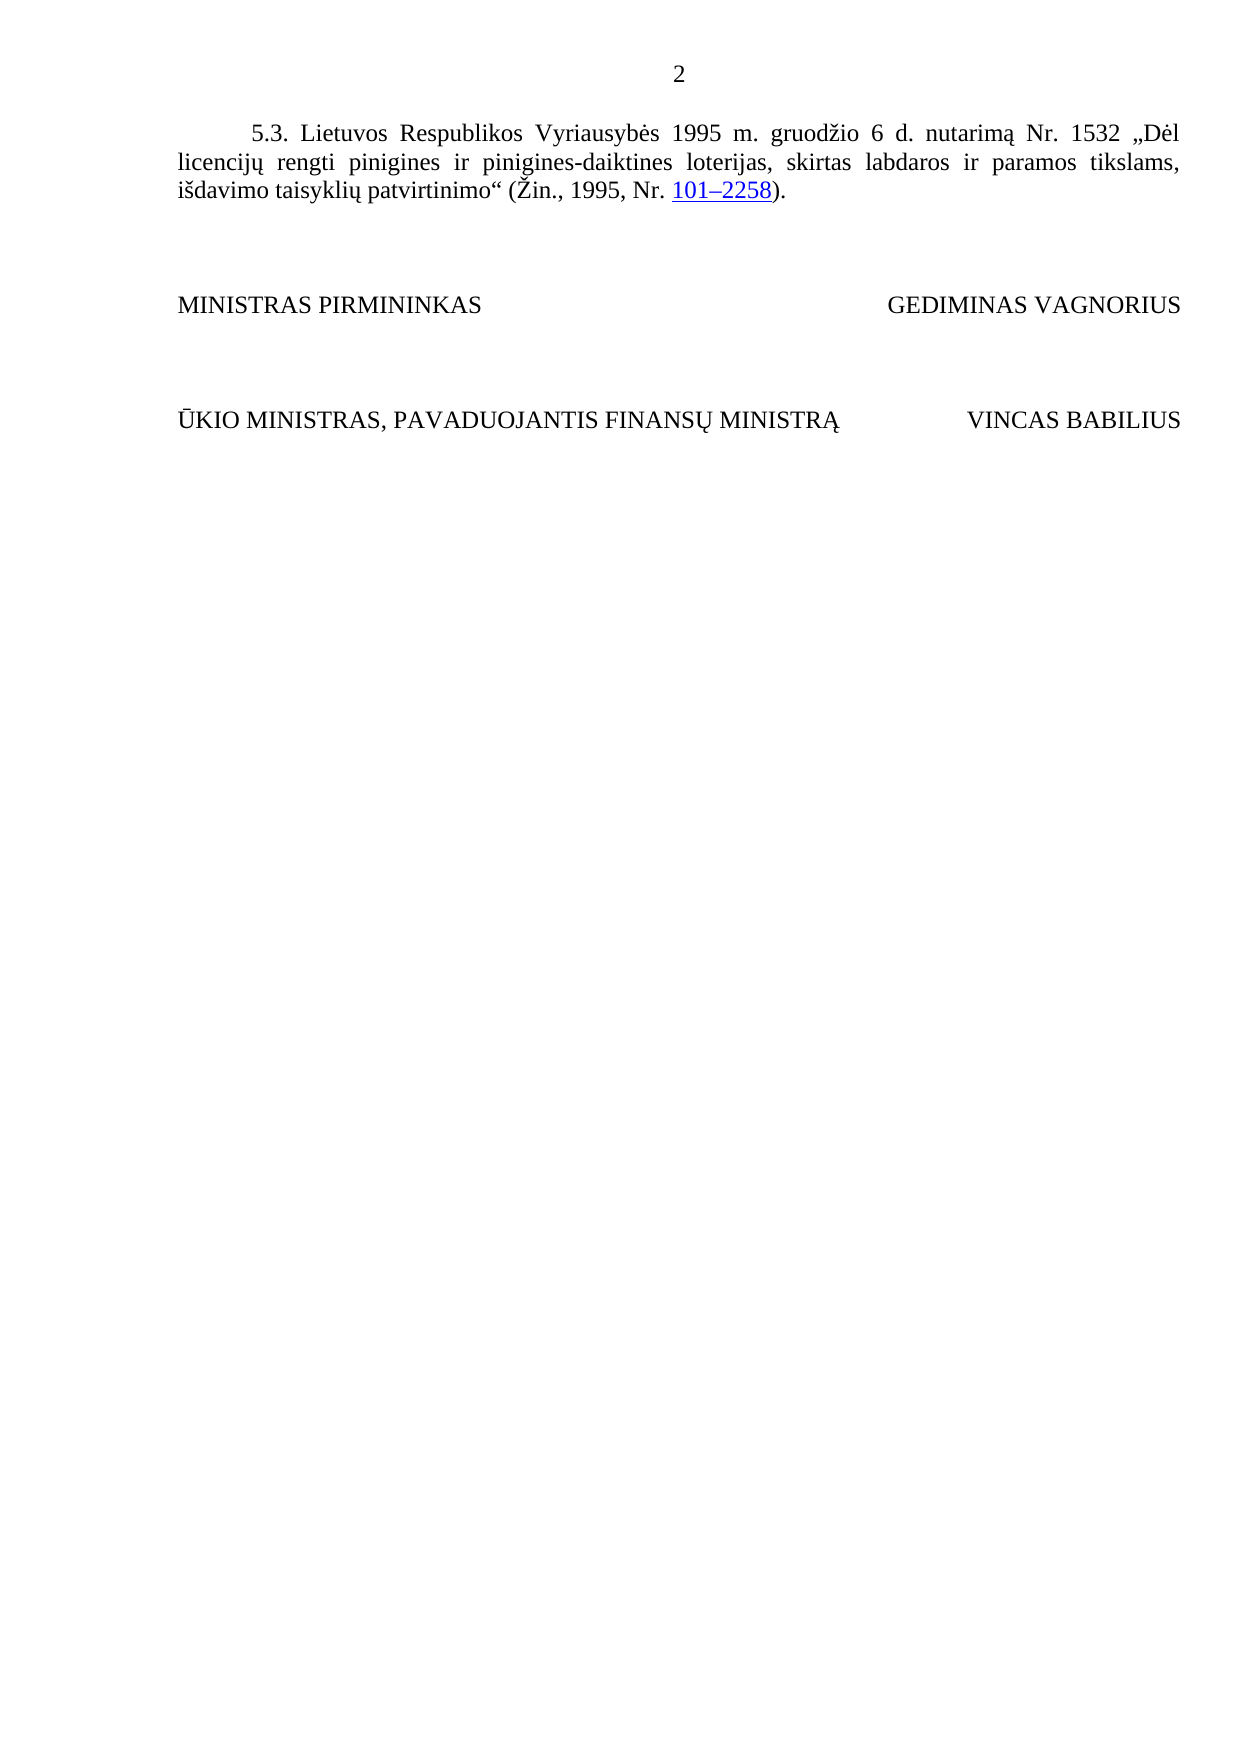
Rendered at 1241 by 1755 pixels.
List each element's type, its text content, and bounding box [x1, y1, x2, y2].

text Ministras Pirmininkas Gediminas Vagnorius [177, 291, 1181, 319]
text Ūkio ministras, pavaduojantis finansų ministrą Vincas Babilius [177, 406, 1181, 434]
text 5.3. Lietuvos Respublikos Vyriausybės 1995 m. gruodžio 6 d. nutarimą Nr. 1532 „Dėl licencijų rengti pinigines ir pinigines-daiktines loterijas, skirtas labdaros ir paramos tikslams, išdavimo taisyklių patvirtinimo“ (Žin., 1995, Nr. 101–2258). [177, 118, 1181, 204]
